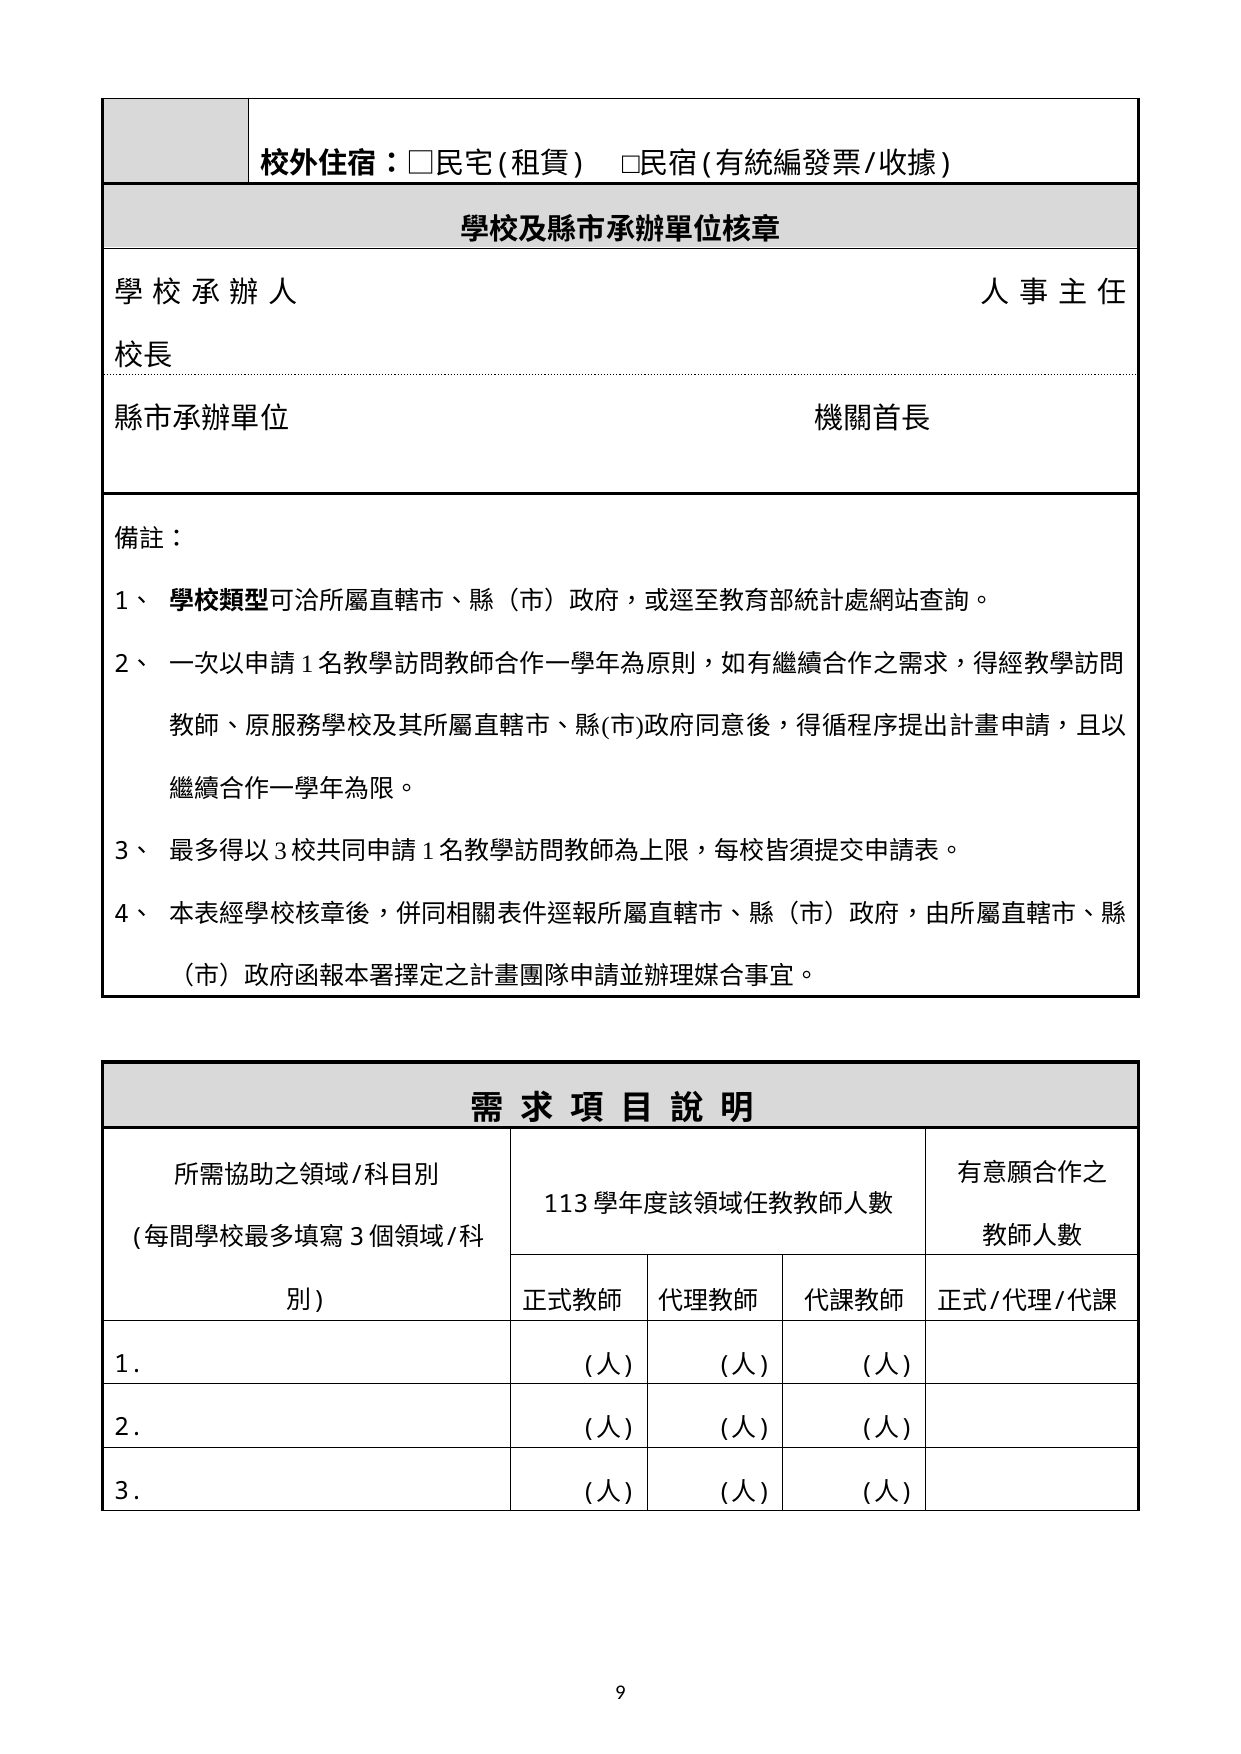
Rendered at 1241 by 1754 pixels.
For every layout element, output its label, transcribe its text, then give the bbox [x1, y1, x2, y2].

table_cell 代課教師 [783, 1255, 925, 1320]
table_cell 有意願合作之 教師人數 [926, 1129, 1137, 1254]
table_cell 縣市承辦單位 機關首長 [104, 374, 1137, 492]
table_cell (人) [648, 1448, 782, 1510]
table_cell (人) [648, 1321, 782, 1383]
table_cell (人) [783, 1448, 925, 1510]
table_cell [926, 1448, 1137, 1510]
table_cell (人) [511, 1448, 647, 1510]
table_cell 校外住宿：□民宅(租賃) □民宿(有統編發票/收據) [249, 99, 1137, 182]
table_cell [926, 1384, 1137, 1447]
table_cell 代理教師 [648, 1255, 782, 1320]
table_cell (人) [783, 1321, 925, 1383]
table_cell (人) [648, 1384, 782, 1447]
table_cell (人) [511, 1321, 647, 1383]
table_cell [926, 1321, 1137, 1383]
table_cell 113學年度該領域任教教師人數 [511, 1129, 925, 1254]
table_cell [104, 99, 248, 182]
table_cell (人) [783, 1384, 925, 1447]
table_cell 3. [104, 1448, 510, 1510]
table_cell 學校承辦人 人事主任 校長 [104, 249, 1137, 373]
table_cell 學校及縣市承辦單位核章 [104, 185, 1137, 247]
table_cell 正式/代理/代課 [926, 1255, 1137, 1320]
table_header 需 求 項 目 說 明 [104, 1064, 1137, 1126]
table_cell 所需協助之領域/科目別 (每間學校最多填寫3個領域/科別) [104, 1129, 510, 1320]
table_cell 1. [104, 1321, 510, 1383]
table_cell (人) [511, 1384, 647, 1447]
table_cell 正式教師 [511, 1255, 647, 1320]
table_cell 2. [104, 1384, 510, 1447]
table_cell 備註： 學校類型可洽所屬直轄市、縣（市）政府，或逕至教育部統計處網站查詢。 一次以申請1名教學訪問教師合作一學年為原則，如有繼續合作之需求，得經教學訪問教師、原服務學校及其所屬直轄市、縣(市)政府同意後，得循程序提出計畫申請，且以繼續合作一學年為限。 最多得以3校共同申請1名教學訪問教師為上限，每校皆須提交申請表。 本表經學校核章後，併同相關表件逕報所屬直轄市、縣（市）政府，由所屬直轄市、縣（市）政府函報本署擇定之計畫團隊申請並辦理媒合事宜。 [104, 495, 1137, 995]
